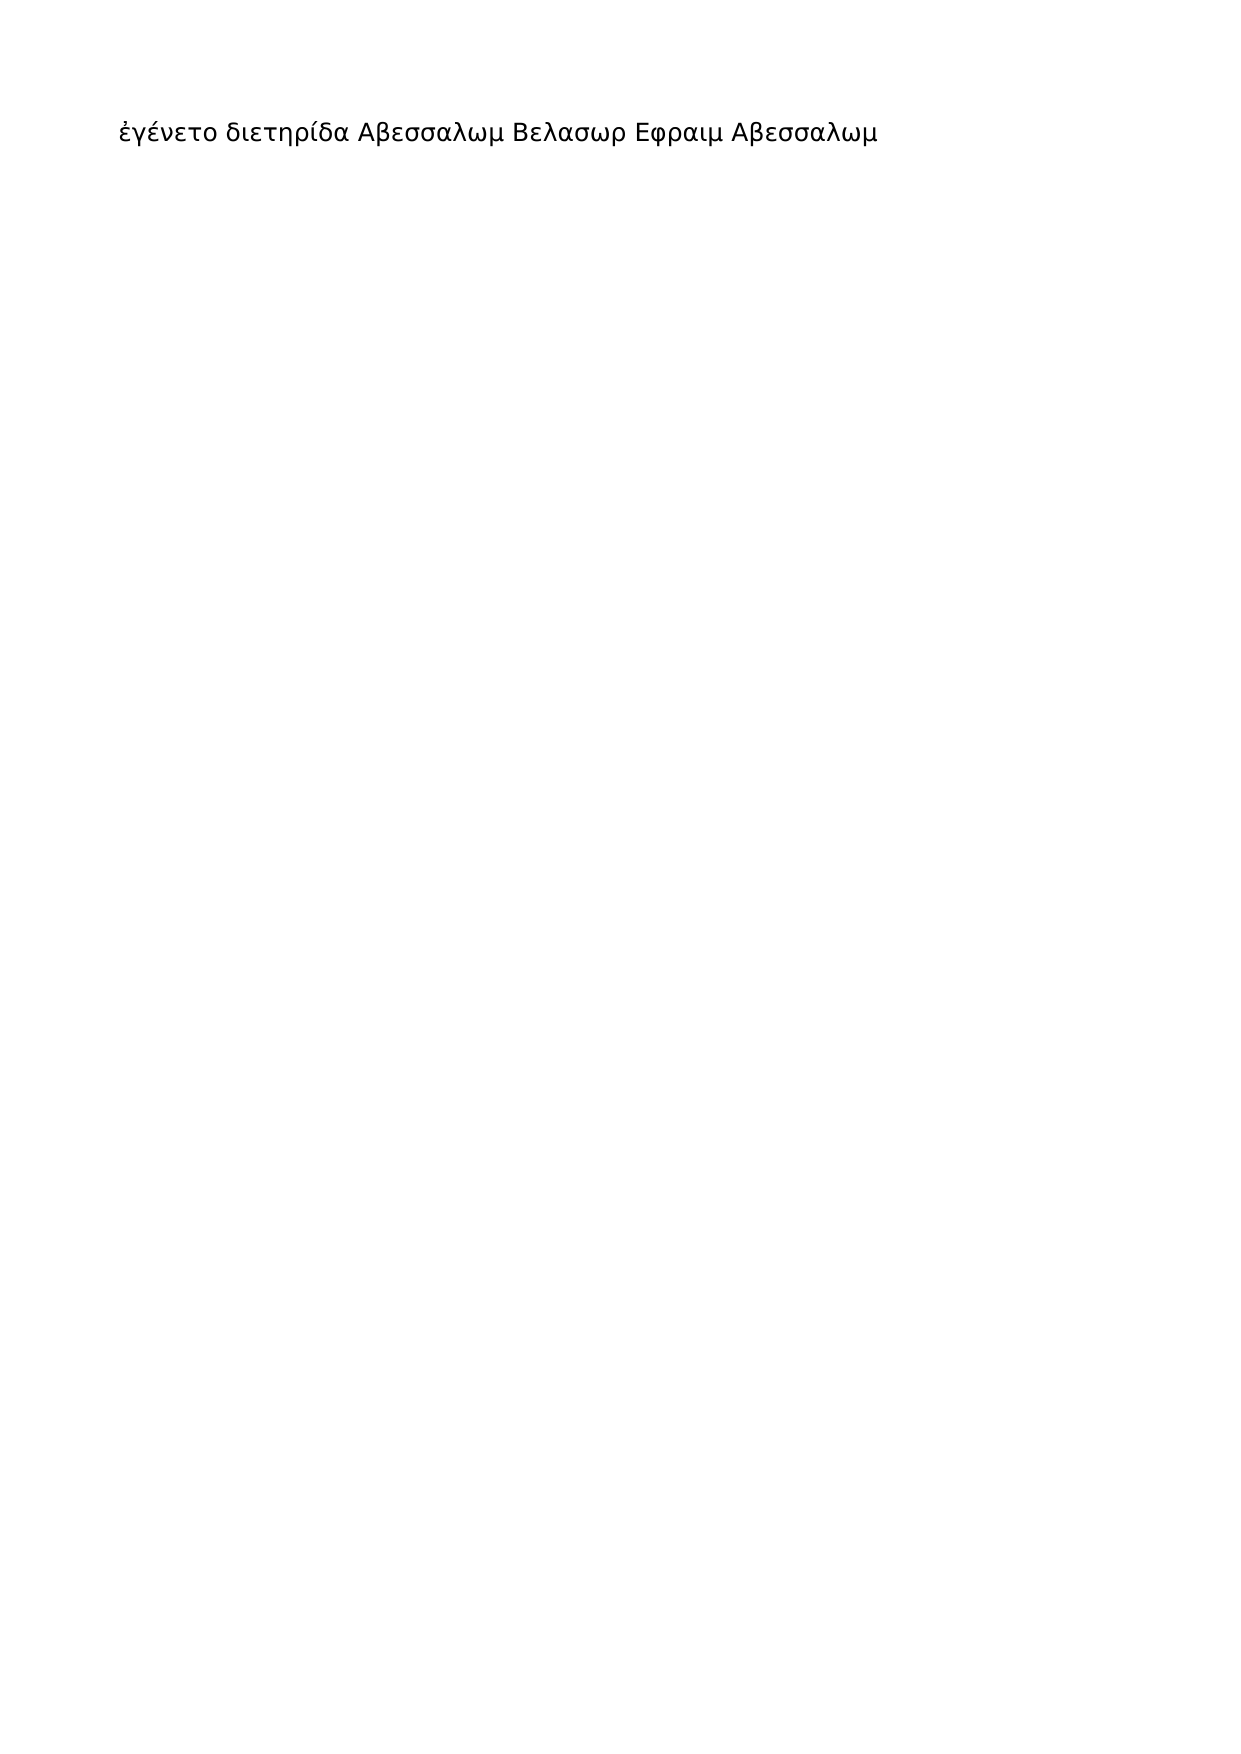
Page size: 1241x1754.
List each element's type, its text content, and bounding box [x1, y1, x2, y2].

text ἐγένετο διετηρίδα Αβεσσαλωμ Βελασωρ Εφραιμ Αβεσσαλωμ [118, 118, 1122, 147]
